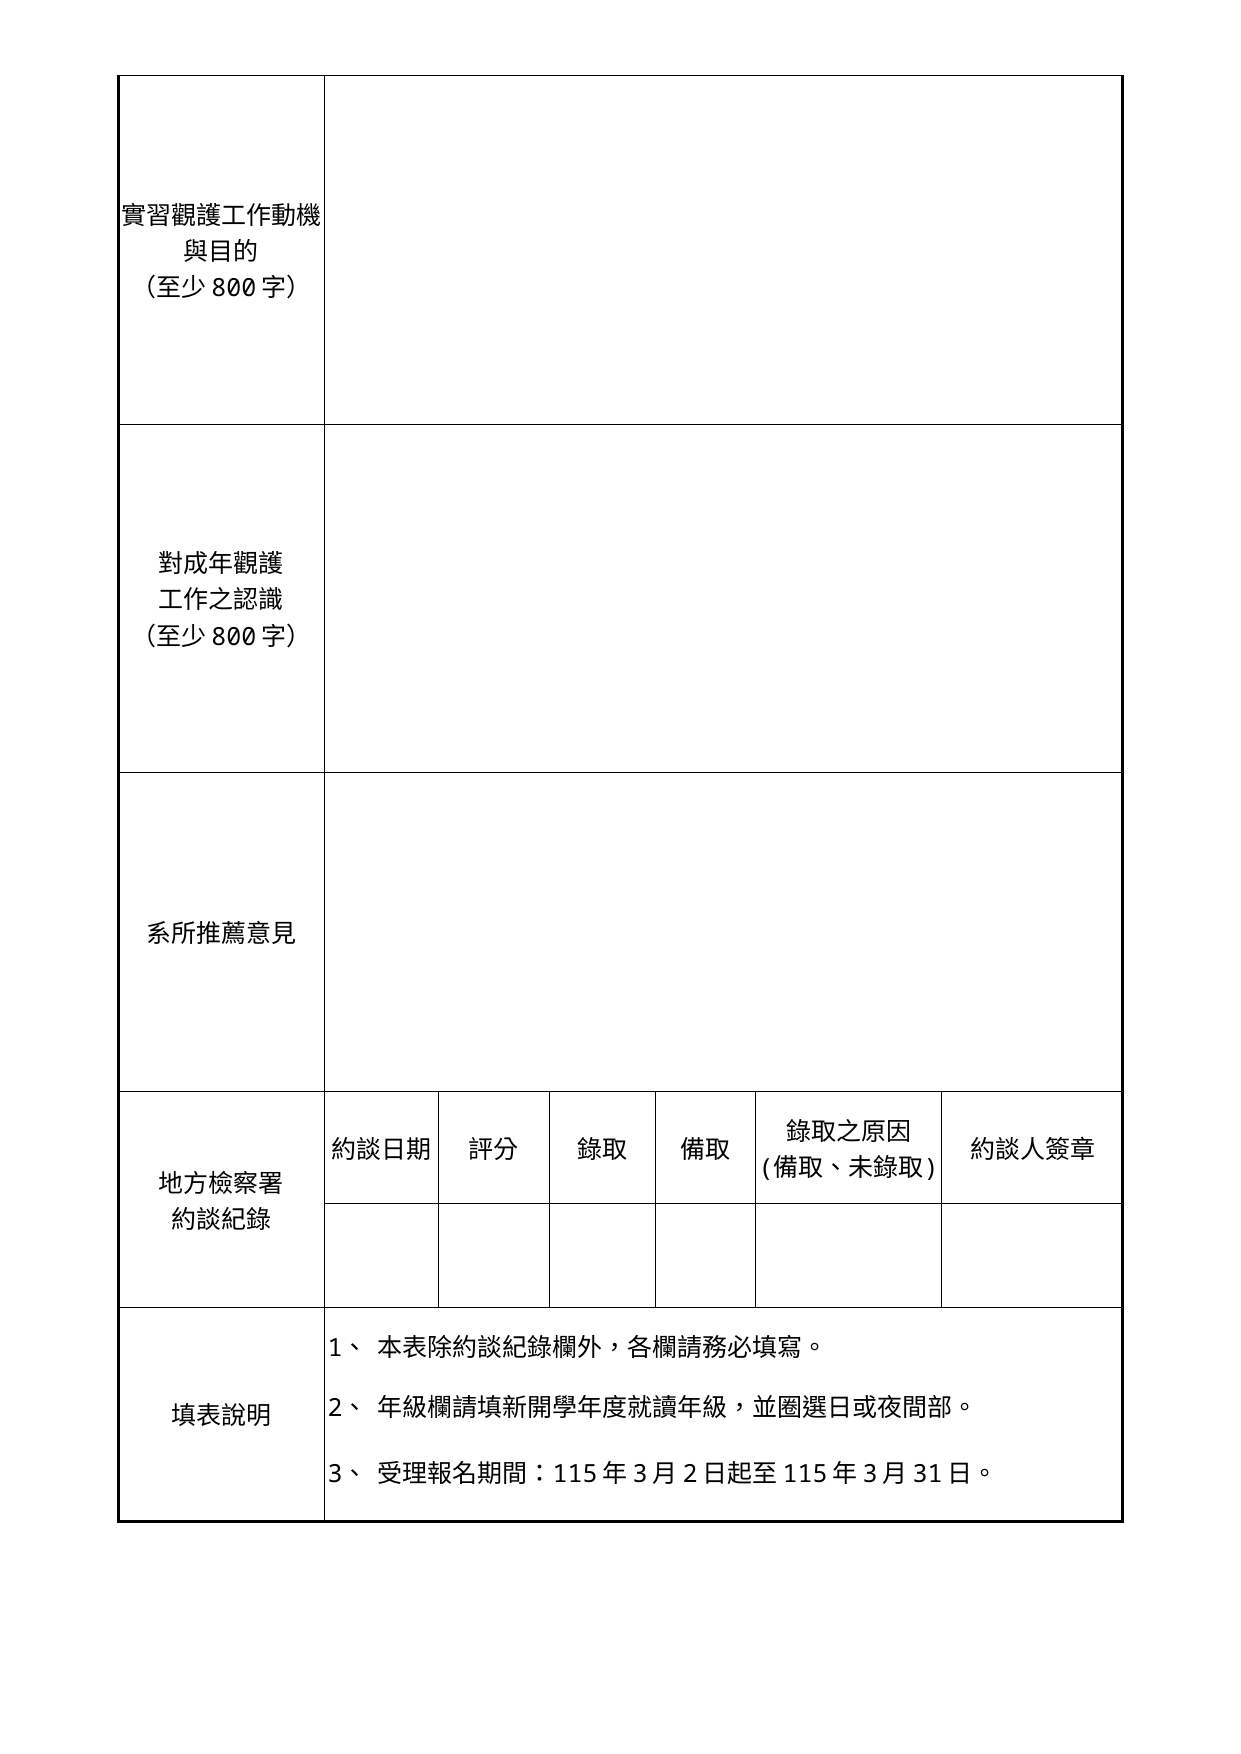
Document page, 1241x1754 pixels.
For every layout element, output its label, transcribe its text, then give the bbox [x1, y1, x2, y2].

table_cell 約談日期 [325, 1092, 438, 1203]
table_cell 對成年觀護 工作之認識 （至少800字） [120, 425, 324, 772]
table_cell 評分 [439, 1092, 549, 1203]
table_cell [325, 1204, 438, 1307]
table_cell 備取 [656, 1092, 755, 1203]
table_cell [942, 1204, 1121, 1307]
table_cell 系所推薦意見 [120, 773, 324, 1091]
table_cell [325, 76, 1121, 423]
table_cell [656, 1204, 755, 1307]
table_cell [756, 1204, 941, 1307]
table_cell [325, 773, 1121, 1091]
table_cell [550, 1204, 655, 1307]
table_cell 填表說明 [120, 1308, 324, 1519]
table_cell 地方檢察署 約談紀錄 [120, 1092, 324, 1307]
table_cell 錄取之原因 (備取、未錄取) [756, 1092, 941, 1203]
table_cell [439, 1204, 549, 1307]
table_cell 約談人簽章 [942, 1092, 1121, 1203]
table_cell 錄取 [550, 1092, 655, 1203]
table_cell 實習觀護工作動機與目的 （至少800字） [120, 76, 324, 423]
table_cell 本表除約談紀錄欄外，各欄請務必填寫。 年級欄請填新開學年度就讀年級，並圈選日或夜間部。 受理報名期間：115年3月2日起至115年3月31日。 [325, 1308, 1121, 1519]
table_cell [325, 425, 1121, 772]
